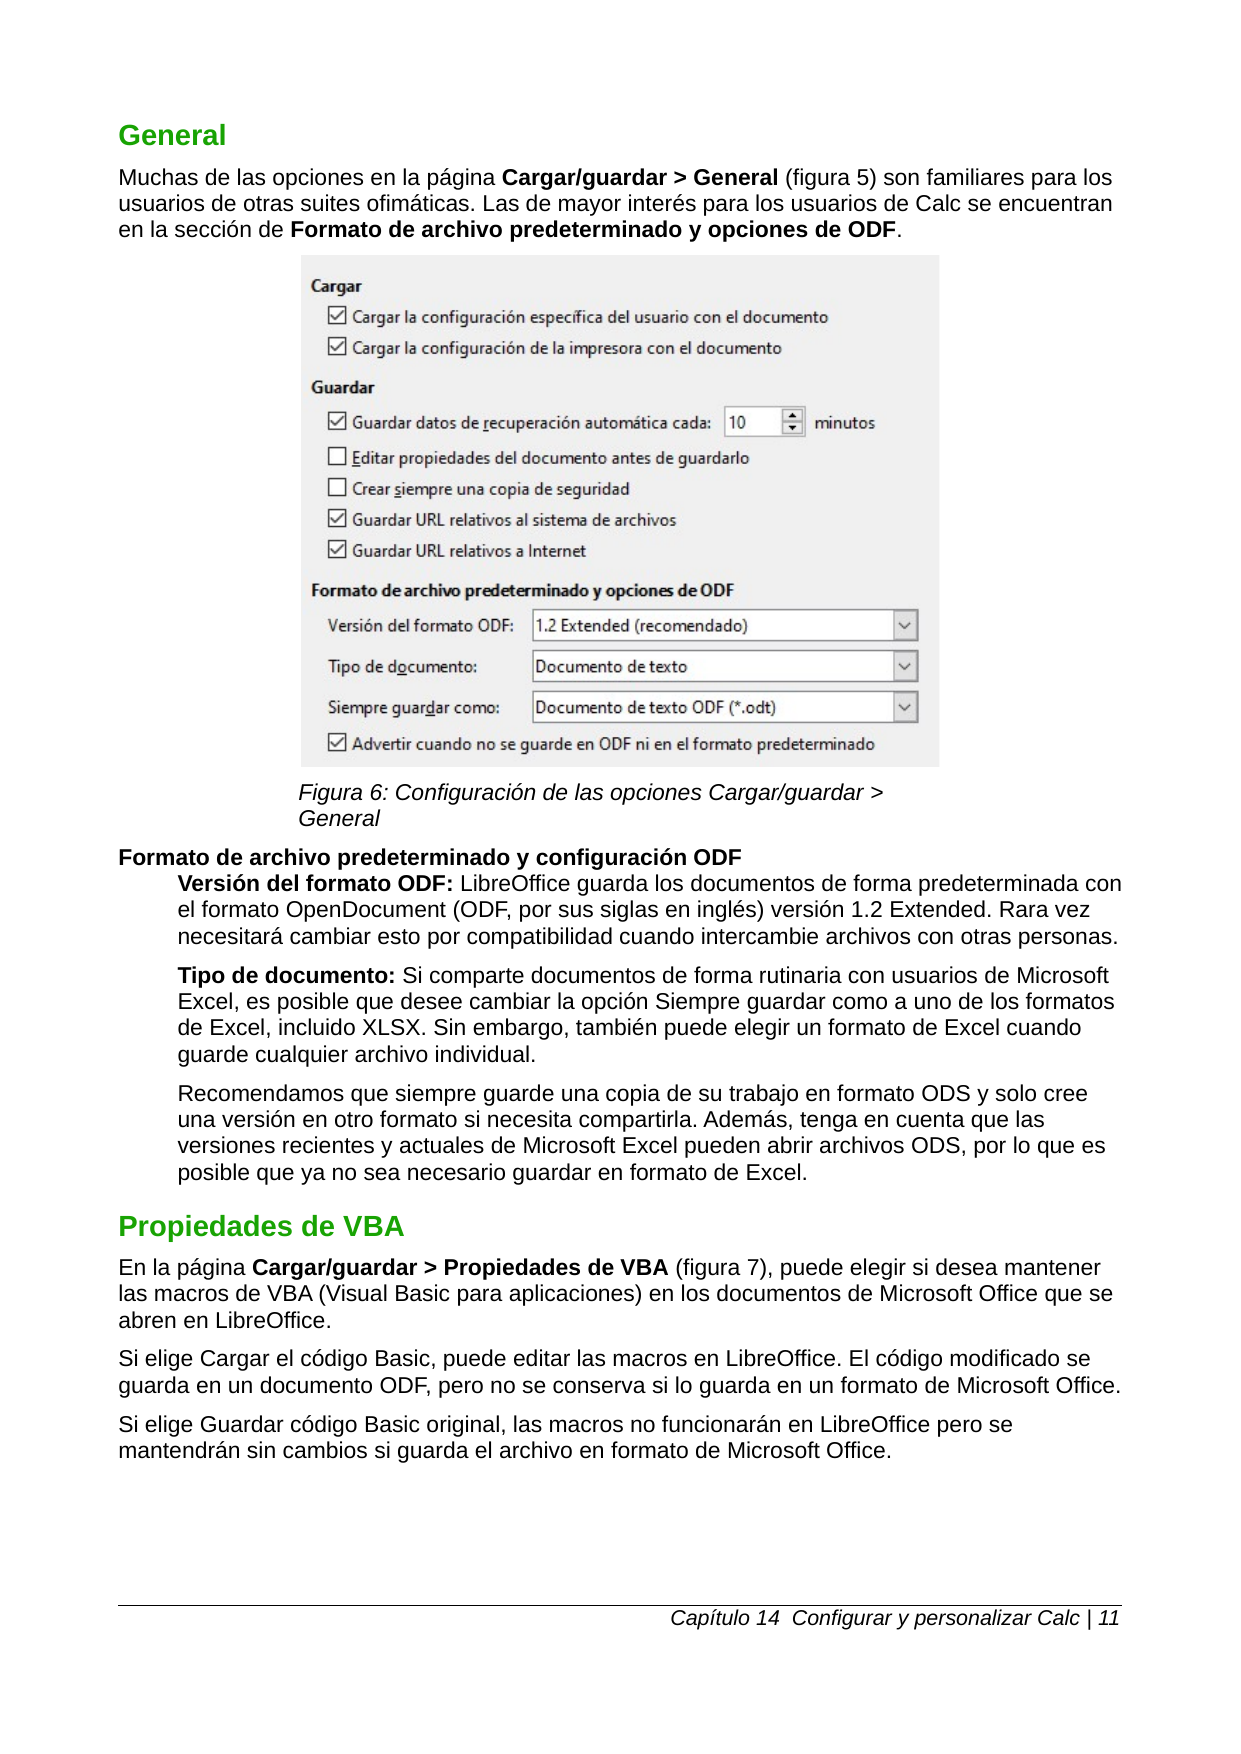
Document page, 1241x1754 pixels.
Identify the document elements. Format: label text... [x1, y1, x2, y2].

text Si elige Cargar el código Basic, puede editar las macros en LibreOffice. El código modificado se guarda en un documento ODF, pero no se conserva si lo guarda en un formato de Microsoft Office. [118, 1345, 1122, 1398]
subtitle General [118, 118, 1122, 152]
text Figura 6: Configuración de las opciones Cargar/guardar > General [298, 779, 942, 832]
text Recomendamos que siempre guarde una copia de su trabajo en formato ODS y solo cree una versión en otro formato si necesita compartirla. Además, tenga en cuenta que las versiones recientes y actuales de Microsoft Excel pueden abrir archivos ODS, por lo que es posible que ya no sea necesario guardar en formato de Excel. [177, 1079, 1122, 1185]
text Muchas de las opciones en la página Cargar/guardar > General (figura 5) son familiares para los usuarios de otras suites ofimáticas. Las de mayor interés para los usuarios de Calc se encuentran en la sección de Formato de archivo predeterminado y opciones de ODF. [118, 163, 1122, 242]
text Tipo de documento: Si comparte documentos de forma rutinaria con usuarios de Microsoft Excel, es posible que desee cambiar la opción Siempre guardar como a uno de los formatos de Excel, incluido XLSX. Sin embargo, también puede elegir un formato de Excel cuando guarde cualquier archivo individual. [177, 962, 1122, 1067]
text Formato de archivo predeterminado y configuración ODF [118, 844, 1122, 870]
picture [301, 255, 940, 767]
subtitle Propiedades de VBA [118, 1208, 1122, 1242]
text Versión del formato ODF: LibreOffice guarda los documentos de forma predeterminada con el formato OpenDocument (ODF, por sus siglas en inglés) versión 1.2 Extended. Rara vez necesitará cambiar esto por compatibilidad cuando intercambie archivos con otras personas. [177, 870, 1122, 949]
text En la página Cargar/guardar > Propiedades de VBA (figura 7), puede elegir si desea mantener las macros de VBA (Visual Basic para aplicaciones) en los documentos de Microsoft Office que se abren en LibreOffice. [118, 1254, 1122, 1333]
text Si elige Guardar código Basic original, las macros no funcionarán en LibreOffice pero se mantendrán sin cambios si guarda el archivo en formato de Microsoft Office. [118, 1411, 1122, 1463]
